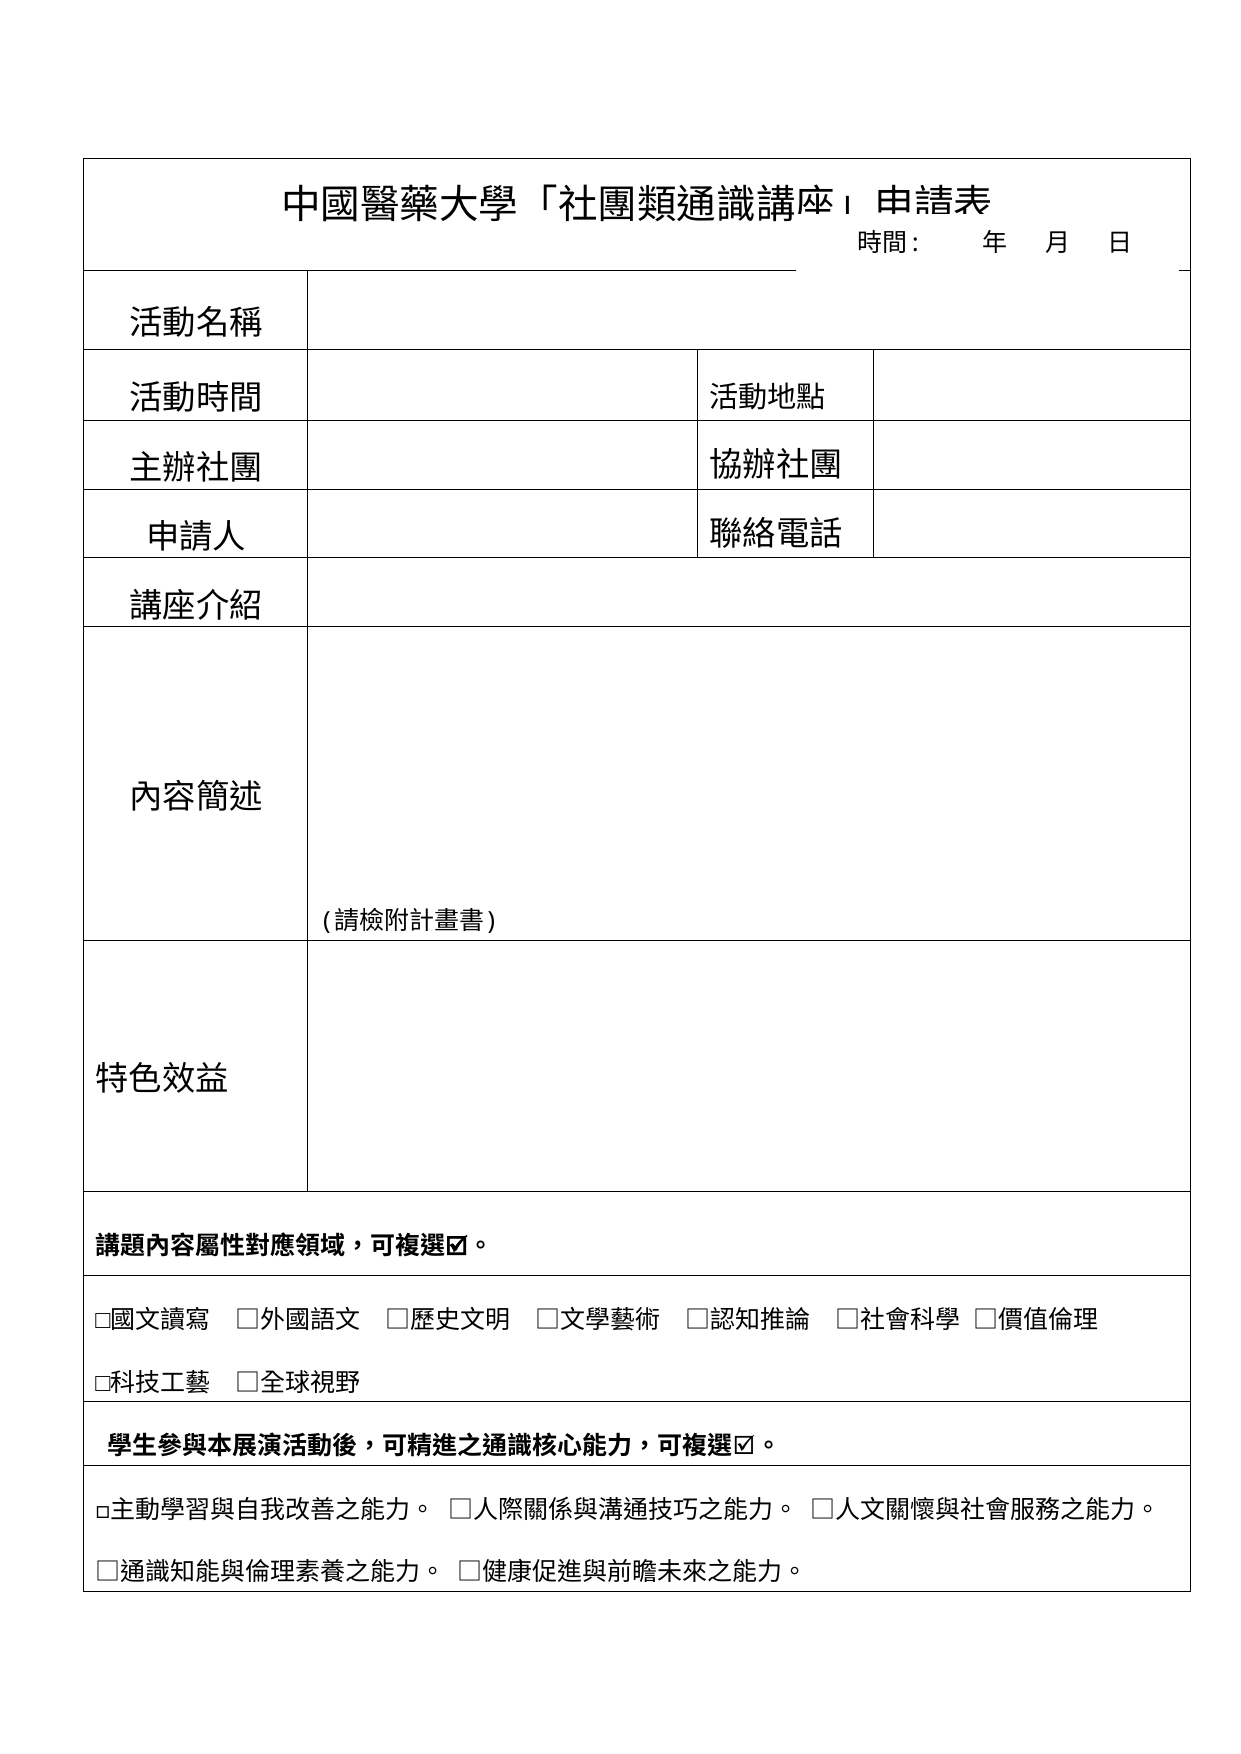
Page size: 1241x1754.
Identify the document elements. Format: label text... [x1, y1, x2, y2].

table_cell 活動名稱 [84, 271, 307, 348]
table_cell 活動地點 [698, 350, 873, 420]
table_cell [874, 350, 1190, 420]
table_cell □國文讀寫 □外國語文 □歷史文明 □文學藝術 □認知推論 □社會科學 □價值倫理 □科技工藝 □全球視野 [84, 1276, 1190, 1401]
table_cell 聯絡電話 [698, 490, 873, 557]
table_cell [308, 271, 1190, 348]
table_cell 學生參與本展演活動後，可精進之通識核心能力，可複選。 [84, 1402, 1190, 1464]
table_cell 申請人 [84, 490, 307, 557]
table_cell (請檢附計畫書) [308, 627, 1190, 939]
table_cell 協辦社團 [698, 421, 873, 488]
table_cell □主動學習與自我改善之能力。 □人際關係與溝通技巧之能力。 □人文關懷與社會服務之能力。□通識知能與倫理素養之能力。 □健康促進與前瞻未來之能力。 [84, 1466, 1190, 1591]
table_cell 活動時間 [84, 350, 307, 420]
table_cell [308, 490, 697, 557]
table_cell [308, 350, 697, 420]
table_cell [308, 558, 1190, 626]
table_cell 特色效益 [84, 941, 307, 1191]
table_cell [308, 421, 697, 488]
table_cell 內容簡述 [84, 627, 307, 939]
table_cell 主辦社團 [84, 421, 307, 488]
table_cell 講座介紹 [84, 558, 307, 626]
table_cell 講題內容屬性對應領域，可複選。 [84, 1192, 1190, 1275]
table_header 中國醫藥大學「社團類通識講座」申請表 [84, 159, 1190, 271]
table_cell [874, 490, 1190, 557]
table_cell [308, 941, 1190, 1191]
table_cell [874, 421, 1190, 488]
